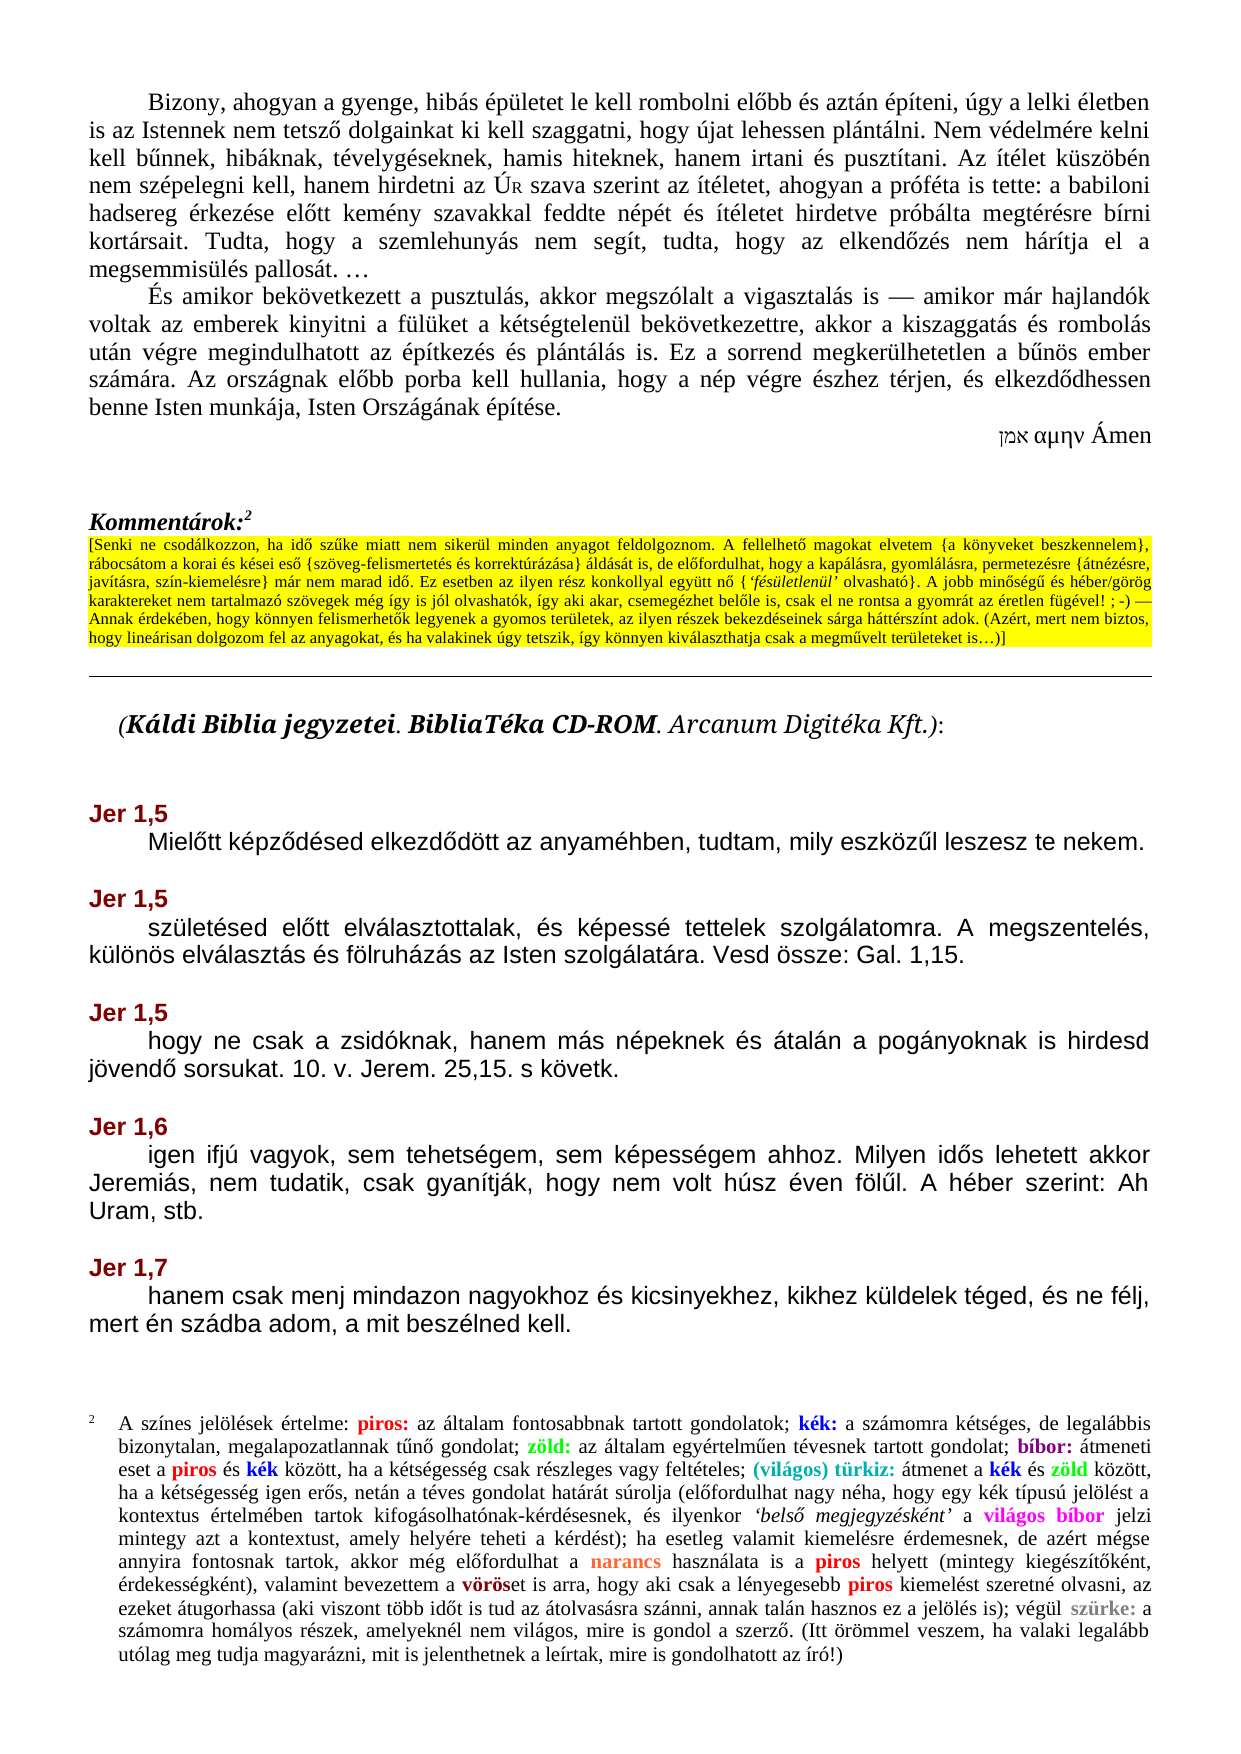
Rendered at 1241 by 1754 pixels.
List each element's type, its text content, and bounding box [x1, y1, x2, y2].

text Mielőtt képződésed elkezdődött az anyaméhben, tudtam, mily eszközűl leszesz te nekem. [88, 828, 1152, 856]
text A színes jelölések értelme: piros: az általam fontosabbnak tartott gondolatok; kék: a számomra kétséges, de legalábbis bizonytalan, megalapozatlannak tűnő gondolat; zöld: az általam egyértelműen tévesnek tartott gondolat; bíbor: átmeneti eset a piros és kék között, ha a kétségesség csak részleges vagy feltételes; (világos) türkiz: átmenet a kék és zöld között, ha a kétségesség igen erős, netán a téves gondolat határát súrolja (előfordulhat nagy néha, hogy egy kék típusú jelölést a kontextus értelmében tartok kifogásolhatónak-kérdésesnek, és ilyenkor ‘belső megjegyzésként’ a világos bíbor jelzi mintegy azt a kontextust, amely helyére teheti a kérdést); ha esetleg valamit kiemelésre érdemesnek, de azért mégse annyira fontosnak tartok, akkor még előfordulhat a narancs használata is a piros helyett (mintegy kiegészítőként, érdekességként), valamint bevezettem a vöröset is arra, hogy aki csak a lényegesebb piros kiemelést szeretné olvasni, az ezeket átugorhassa (aki viszont több időt is tud az átolvasásra szánni, annak talán hasznos ez a jelölés is); végül szürke: a számomra homályos részek, amelyeknél nem világos, mire is gondol a szerző. (Itt örömmel veszem, ha valaki legalább utólag meg tudja magyarázni, mit is jelenthetnek a leírtak, mire is gondolhatott az író!) [88, 1412, 1152, 1665]
text igen ifjú vagyok, sem tehetségem, sem képességem ahhoz. Milyen idős lehetett akkor Jeremiás, nem tudatik, csak gyanítják, hogy nem volt húsz éven fölűl. A héber szerint: Ah Uram, stb. [88, 1140, 1152, 1224]
text hogy ne csak a zsidóknak, hanem más népeknek és átalán a pogányoknak is hirdesd jövendő sorsukat. 10. v. Jerem. 25,15. s követk. [88, 1027, 1152, 1083]
text Jer 1,7 [88, 1254, 1152, 1282]
text אמן αμην Ámen [88, 421, 1152, 449]
text Jer 1,6 [88, 1112, 1152, 1140]
text Jer 1,5 [88, 999, 1152, 1027]
text Bizony, ahogyan a gyenge, hibás épületet le kell rombolni előbb és aztán építeni, úgy a lelki életben is az Istennek nem tetsző dolgainkat ki kell szaggatni, hogy újat lehessen plántálni. Nem védelmére kelni kell bűnnek, hibáknak, tévelygéseknek, hamis hiteknek, hanem irtani és pusztítani. Az ítélet küszöbén nem szépelegni kell, hanem hirdetni az Úr szava szerint az ítéletet, ahogyan a próféta is tette: a babiloni hadsereg érkezése előtt kemény szavakkal feddte népét és ítéletet hirdetve próbálta megtérésre bírni kortársait. Tudta, hogy a szemlehunyás nem segít, tudta, hogy az elkendőzés nem hárítja el a megsemmisülés pallosát. … [88, 88, 1152, 282]
text (Káldi Biblia jegyzetei. BibliaTéka CD-ROM. Arcanum Digitéka Kft.): [88, 677, 1152, 770]
text Jer 1,5 [88, 885, 1152, 913]
text [Senki ne csodálkozzon, ha idő szűke miatt nem sikerül minden anyagot feldolgoznom. A fellelhető magokat elvetem {a könyveket beszkennelem}, rábocsátom a korai és kései eső {szöveg-felismertetés és korrektúrázása} áldását is, de előfordulhat, hogy a kapálásra, gyomlálásra, permetezésre {átnézésre, javításra, szín-kiemelésre} már nem marad idő. Ez esetben az ilyen rész konkollyal együtt nő {‘fésületlenül’ olvasható}. A jobb minőségű és héber/görög karaktereket nem tartalmazó szövegek még így is jól olvashatók, így aki akar, csemegézhet belőle is, csak el ne rontsa a gyomrát az éretlen fügével! ;‑) ― Annak érdekében, hogy könnyen felismerhetők legyenek a gyomos területek, az ilyen részek bekezdéseinek sárga háttérszínt adok. (Azért, mert nem biztos, hogy lineárisan dolgozom fel az anyagokat, és ha valakinek úgy tetszik, így könnyen kiválaszthatja csak a megművelt területeket is…)] [88, 536, 1152, 647]
text És amikor bekövetkezett a pusztulás, akkor megszólalt a vigasztalás is ― amikor már hajlandók voltak az emberek kinyitni a fülüket a kétségtelenül bekövetkezettre, akkor a kiszaggatás és rombolás után végre megindulhatott az építkezés és plántálás is. Ez a sorrend megkerülhetetlen a bűnös ember számára. Az országnak előbb porba kell hullania, hogy a nép végre észhez térjen, és elkezdődhessen benne Isten munkája, Isten Országának építése. [88, 282, 1152, 421]
text hanem csak menj mindazon nagyokhoz és kicsinyekhez, kikhez küldelek téged, és ne félj, mert én szádba adom, a mit beszélned kell. [88, 1282, 1152, 1338]
text Jer 1,5 [88, 800, 1152, 828]
text születésed előtt elválasztottalak, és képessé tettelek szolgálatomra. A megszentelés, különös elválasztás és fölruházás az Isten szolgálatára. Vesd össze: Gal. 1,15. [88, 913, 1152, 969]
text Kommentárok: [88, 508, 1152, 536]
